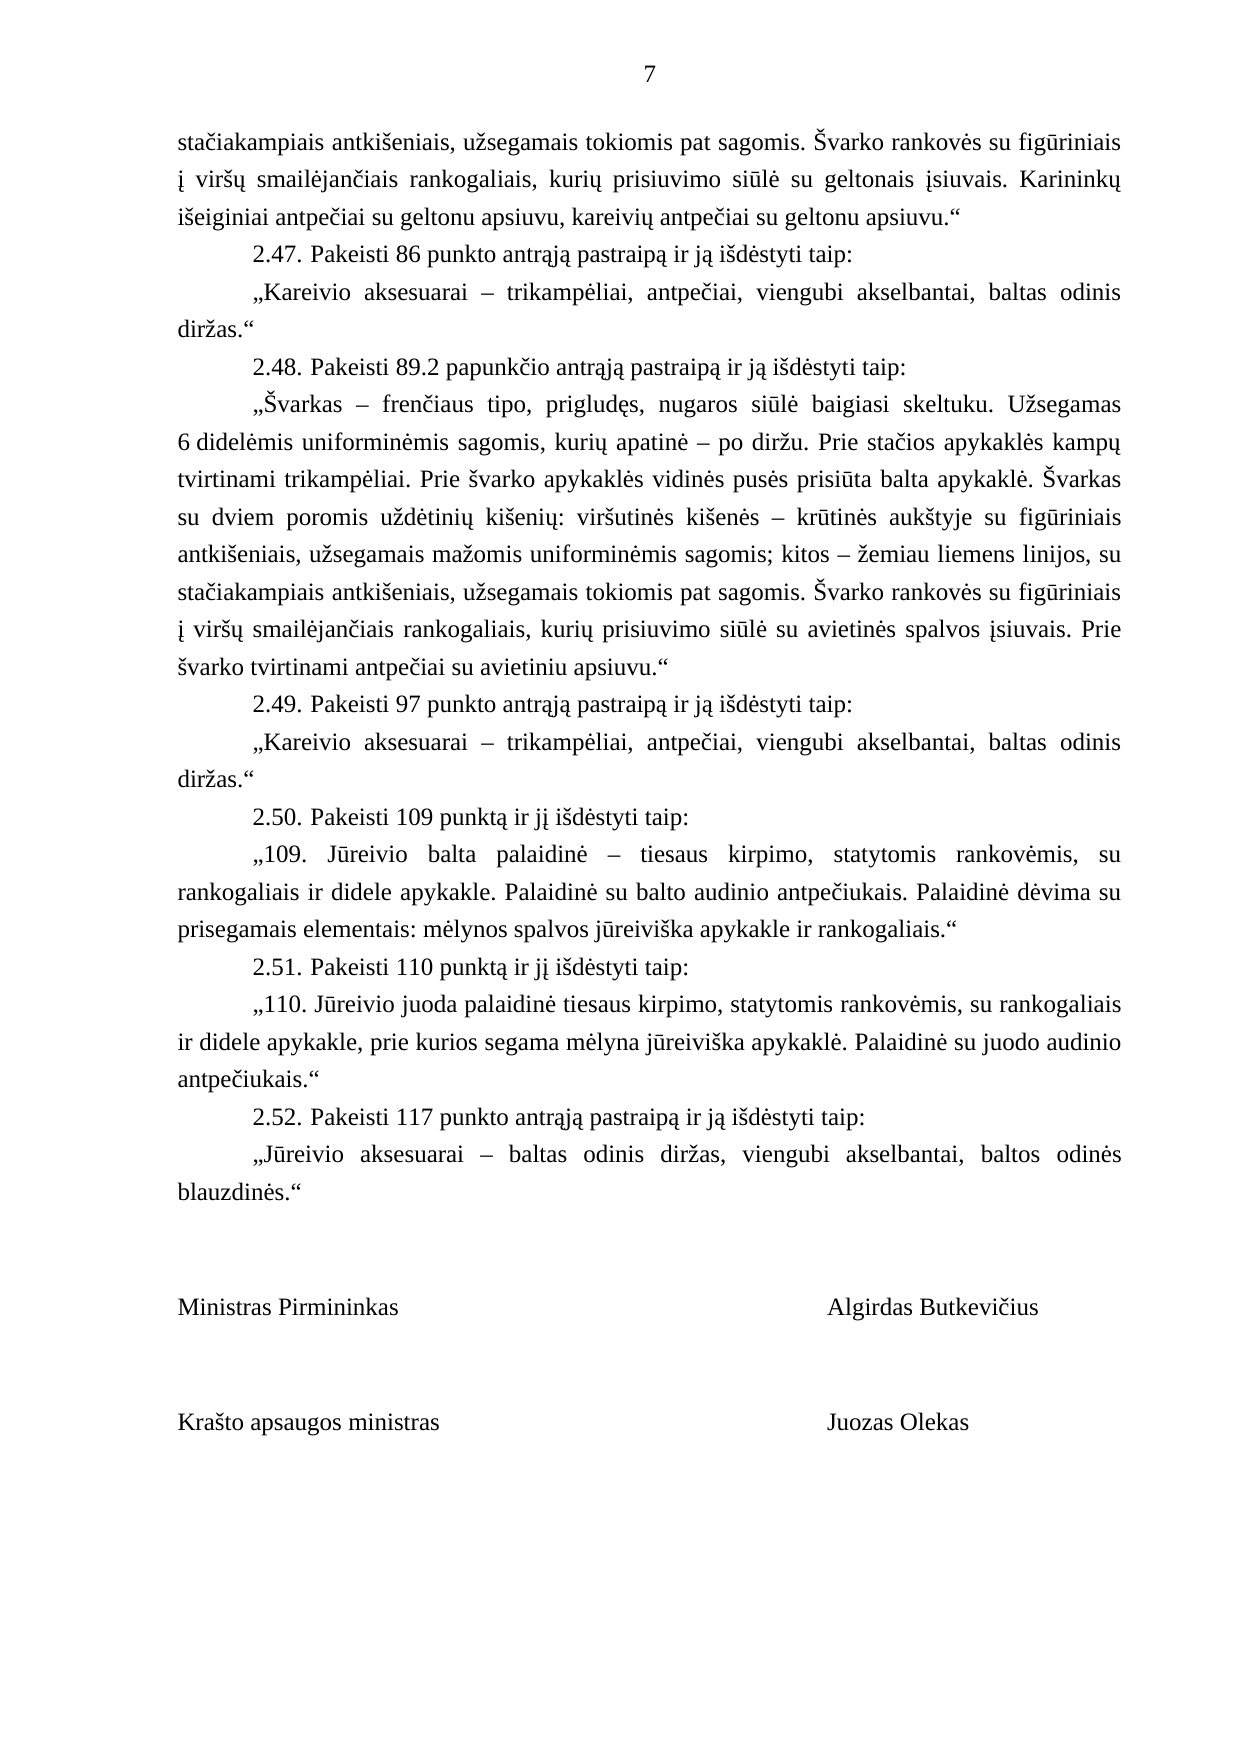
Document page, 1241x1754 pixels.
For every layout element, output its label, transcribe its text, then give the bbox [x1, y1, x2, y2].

text 2.47. Pakeisti 86 punkto antrąją pastraipą ir ją išdėstyti taip: [177, 231, 1122, 268]
text 2.51. Pakeisti 110 punktą ir jį išdėstyti taip: [177, 943, 1122, 981]
text „Kareivio aksesuarai – trikampėliai, antpečiai, viengubi akselbantai, baltas odinis diržas.“ [177, 268, 1122, 343]
text 2.49. Pakeisti 97 punkto antrąją pastraipą ir ją išdėstyti taip: [177, 681, 1122, 718]
text „110. Jūreivio juoda palaidinė tiesaus kirpimo, statytomis rankovėmis, su rankogaliais ir didele apykakle, prie kurios segama mėlyna jūreiviška apykaklė. Palaidinė su juodo audinio antpečiukais.“ [177, 981, 1122, 1093]
text Ministras Pirmininkas Algirdas Butkevičius [177, 1292, 1122, 1321]
text „109. Jūreivio balta palaidinė – tiesaus kirpimo, statytomis rankovėmis, su rankogaliais ir didele apykakle. Palaidinė su balto audinio antpečiukais. Palaidinė dėvima su prisegamais elementais: mėlynos spalvos jūreiviška apykakle ir rankogaliais.“ [177, 831, 1122, 943]
text „Jūreivio aksesuarai – baltas odinis diržas, viengubi akselbantai, baltos odinės blauzdinės.“ [177, 1131, 1122, 1206]
text „Kareivio aksesuarai – trikampėliai, antpečiai, viengubi akselbantai, baltas odinis diržas.“ [177, 718, 1122, 793]
text 2.52. Pakeisti 117 punkto antrąją pastraipą ir ją išdėstyti taip: [177, 1093, 1122, 1131]
text „Švarkas – frenčiaus tipo, prigludęs, nugaros siūlė baigiasi skeltuku. Užsegamas 6 didelėmis uniforminėmis sagomis, kurių apatinė – po diržu. Prie stačios apykaklės kampų tvirtinami trikampėliai. Prie švarko apykaklės vidinės pusės prisiūta balta apykaklė. Švarkas su dviem poromis uždėtinių kišenių: viršutinės kišenės – krūtinės aukštyje su figūriniais antkišeniais, užsegamais mažomis uniforminėmis sagomis; kitos – žemiau liemens linijos, su stačiakampiais antkišeniais, užsegamais tokiomis pat sagomis. Švarko rankovės su figūriniais į viršų smailėjančiais rankogaliais, kurių prisiuvimo siūlė su avietinės spalvos įsiuvais. Prie švarko tvirtinami antpečiai su avietiniu apsiuvu.“ [177, 381, 1122, 681]
text stačiakampiais antkišeniais, užsegamais tokiomis pat sagomis. Švarko rankovės su figūriniais į viršų smailėjančiais rankogaliais, kurių prisiuvimo siūlė su geltonais įsiuvais. Karininkų išeiginiai antpečiai su geltonu apsiuvu, kareivių antpečiai su geltonu apsiuvu.“ [177, 118, 1122, 231]
text 2.48. Pakeisti 89.2 papunkčio antrąją pastraipą ir ją išdėstyti taip: [177, 343, 1122, 381]
text Krašto apsaugos ministras Juozas Olekas [177, 1407, 1122, 1436]
text 2.50. Pakeisti 109 punktą ir jį išdėstyti taip: [177, 793, 1122, 831]
